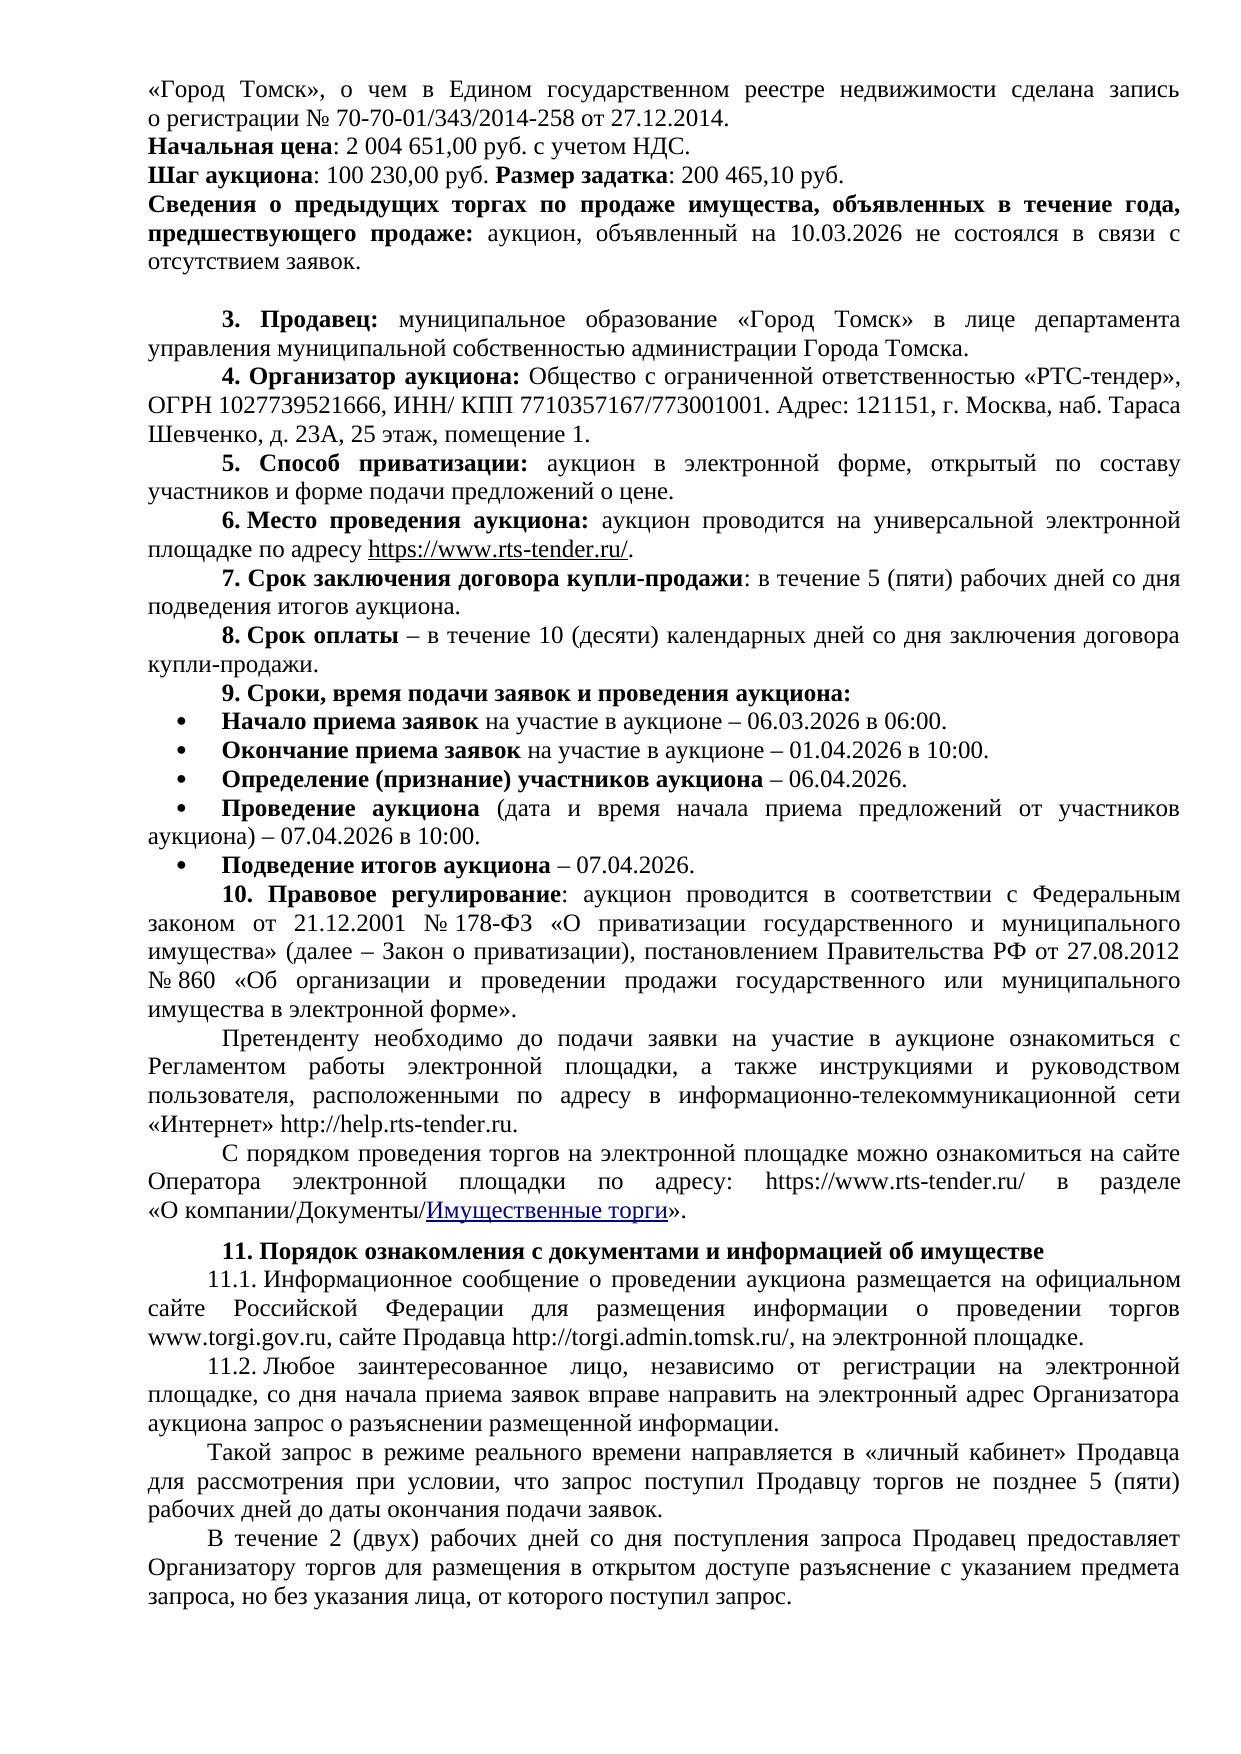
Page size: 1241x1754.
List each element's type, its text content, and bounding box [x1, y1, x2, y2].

list Подведение итогов аукциона – 07.04.2026. [148, 850, 1181, 879]
subtitle В течение 2 (двух) рабочих дней со дня поступления запроса Продавец предоставляет Организатору торгов для размещения в открытом доступе разъяснение с указанием предмета запроса, но без указания лица, от которого поступил запрос. [148, 1523, 1181, 1609]
text 4. Организатор аукциона: Общество с ограниченной ответственностью «РТС-тендер», ОГРН 1027739521666, ИНН/ КПП 7710357167/773001001. Адрес: 121151, г. Москва, наб. Тараса Шевченко, д. 23А, 25 этаж, помещение 1. [148, 361, 1181, 448]
text 9. Сроки, время подачи заявок и проведения аукциона: [148, 678, 1181, 706]
text 10. Правовое регулирование: аукцион проводится в соответствии с Федеральным законом от 21.12.2001 № 178-ФЗ «О приватизации государственного и муниципального имущества» (далее – Закон о приватизации), постановлением Правительства РФ от 27.08.2012 № 860 «Об организации и проведении продажи государственного или муниципального имущества в электронной форме». [148, 879, 1181, 1023]
list Окончание приема заявок на участие в аукционе – 01.04.2026 в 10:00. [148, 735, 1181, 764]
text Претенденту необходимо до подачи заявки на участие в аукционе ознакомиться с Регламентом работы электронной площадки, а также инструкциями и руководством пользователя, расположенными по адресу в информационно-телекоммуникационной сети «Интернет» http://help.rts-tender.ru. [148, 1023, 1181, 1138]
text «Город Томск», о чем в Едином государственном реестре недвижимости сделана запись о регистрации № 70-70-01/343/2014-258 от 27.12.2014. [148, 74, 1181, 131]
text 11.2. Любое заинтересованное лицо, независимо от регистрации на электронной площадке, со дня начала приема заявок вправе направить на электронный адрес Организатора аукциона запрос о разъяснении размещенной информации. [148, 1351, 1181, 1437]
text Шаг аукциона: 100 230,00 руб. Размер задатка: 200 465,10 руб. [148, 160, 1181, 189]
text Начальная цена: 2 004 651,00 руб. с учетом НДС. [148, 131, 1181, 160]
text 3. Продавец: муниципальное образование «Город Томск» в лице департамента управления муниципальной собственностью администрации Города Томска. [148, 304, 1181, 361]
text 11. Порядок ознакомления с документами и информацией об имуществе [148, 1236, 1181, 1264]
list Проведение аукциона (дата и время начала приема предложений от участников аукциона) – 07.04.2026 в 10:00. [148, 793, 1181, 850]
text Сведения о предыдущих торгах по продаже имущества, объявленных в течение года, предшествующего продаже: аукцион, объявленный на 10.03.2026 не состоялся в связи с отсутствием заявок. [148, 189, 1181, 275]
text 7. Срок заключения договора купли-продажи: в течение 5 (пяти) рабочих дней со дня подведения итогов аукциона. [148, 563, 1181, 620]
list Определение (признание) участников аукциона – 06.04.2026. [148, 764, 1181, 793]
text 8. Срок оплаты – в течение 10 (десяти) календарных дней со дня заключения договора купли-продажи. [148, 620, 1181, 678]
text 5. Способ приватизации: аукцион в электронной форме, открытый по составу участников и форме подачи предложений о цене. [148, 448, 1181, 505]
subtitle Такой запрос в режиме реального времени направляется в «личный кабинет» Продавца для рассмотрения при условии, что запрос поступил Продавцу торгов не позднее 5 (пяти) рабочих дней до даты окончания подачи заявок. [148, 1437, 1181, 1523]
text 6. Место проведения аукциона: аукцион проводится на универсальной электронной площадке по адресу https://www.rts-tender.ru/. [148, 505, 1181, 563]
text С порядком проведения торгов на электронной площадке можно ознакомиться на сайте Оператора электронной площадки по адресу: https://www.rts-tender.ru/ в разделе «О компании/Документы/Имущественные торги». [148, 1138, 1181, 1224]
subtitle 11.1. Информационное сообщение о проведении аукциона размещается на официальном сайте Российской Федерации для размещения информации о проведении торгов www.torgi.gov.ru, сайте Продавца http://torgi.admin.tomsk.ru/, на электронной площадке. [148, 1264, 1181, 1351]
list Начало приема заявок на участие в аукционе – 06.03.2026 в 06:00. [148, 706, 1181, 735]
